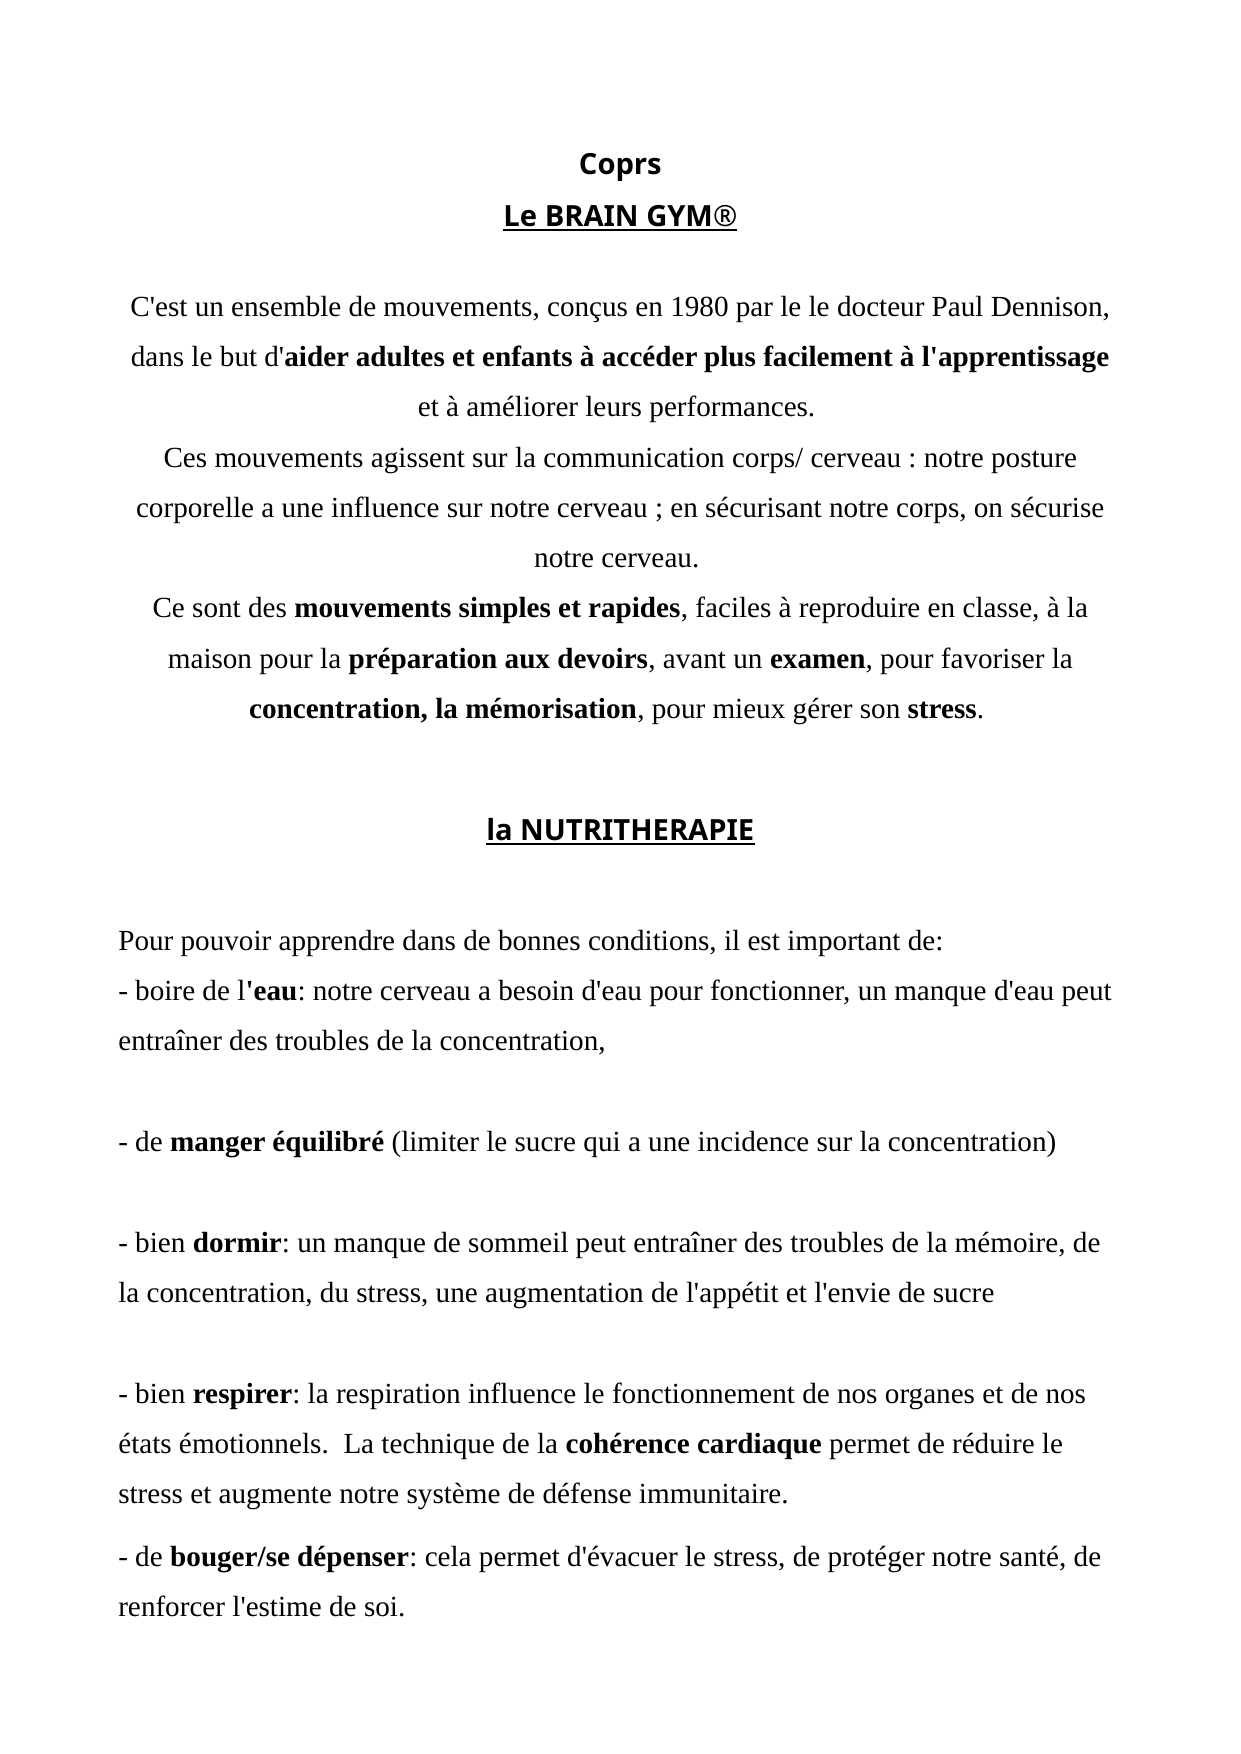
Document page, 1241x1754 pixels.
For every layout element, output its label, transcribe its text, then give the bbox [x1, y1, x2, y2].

text Pour pouvoir apprendre dans de bonnes conditions, il est important de: - boire de l'eau: notre cerveau a besoin d'eau pour fonctionner, un manque d'eau peut entraîner des troubles de la concentration, - de manger équilibré (limiter le sucre qui a une incidence sur la concentration) - bien dormir: un manque de sommeil peut entraîner des troubles de la mémoire, de la concentration, du stress, une augmentation de l'appétit et l'envie de sucre - bien respirer: la respiration influence le fonctionnement de nos organes et de nos états émotionnels. La technique de la cohérence cardiaque permet de réduire le stress et augmente notre système de défense immunitaire. [118, 923, 1122, 1510]
text la NUTRITHERAPIE [118, 810, 1122, 849]
text - de bouger/se dépenser: cela permet d'évacuer le stress, de protéger notre santé, de renforcer l'estime de soi. [118, 1539, 1122, 1623]
text C'est un ensemble de mouvements, conçus en 1980 par le le docteur Paul Dennison, dans le but d'aider adultes et enfants à accéder plus facilement à l'apprentissage et à améliorer leurs performances. Ces mouvements agissent sur la communication corps/ cerveau : notre posture corporelle a une influence sur notre cerveau ; en sécurisant notre corps, on sécurise notre cerveau. Ce sont des mouvements simples et rapides, faciles à reproduire en classe, à la maison pour la préparation aux devoirs, avant un examen, pour favoriser la concentration, la mémorisation, pour mieux gérer son stress. [118, 289, 1122, 725]
text Le BRAIN GYM® [118, 195, 1122, 235]
subtitle Coprs [118, 143, 1122, 183]
